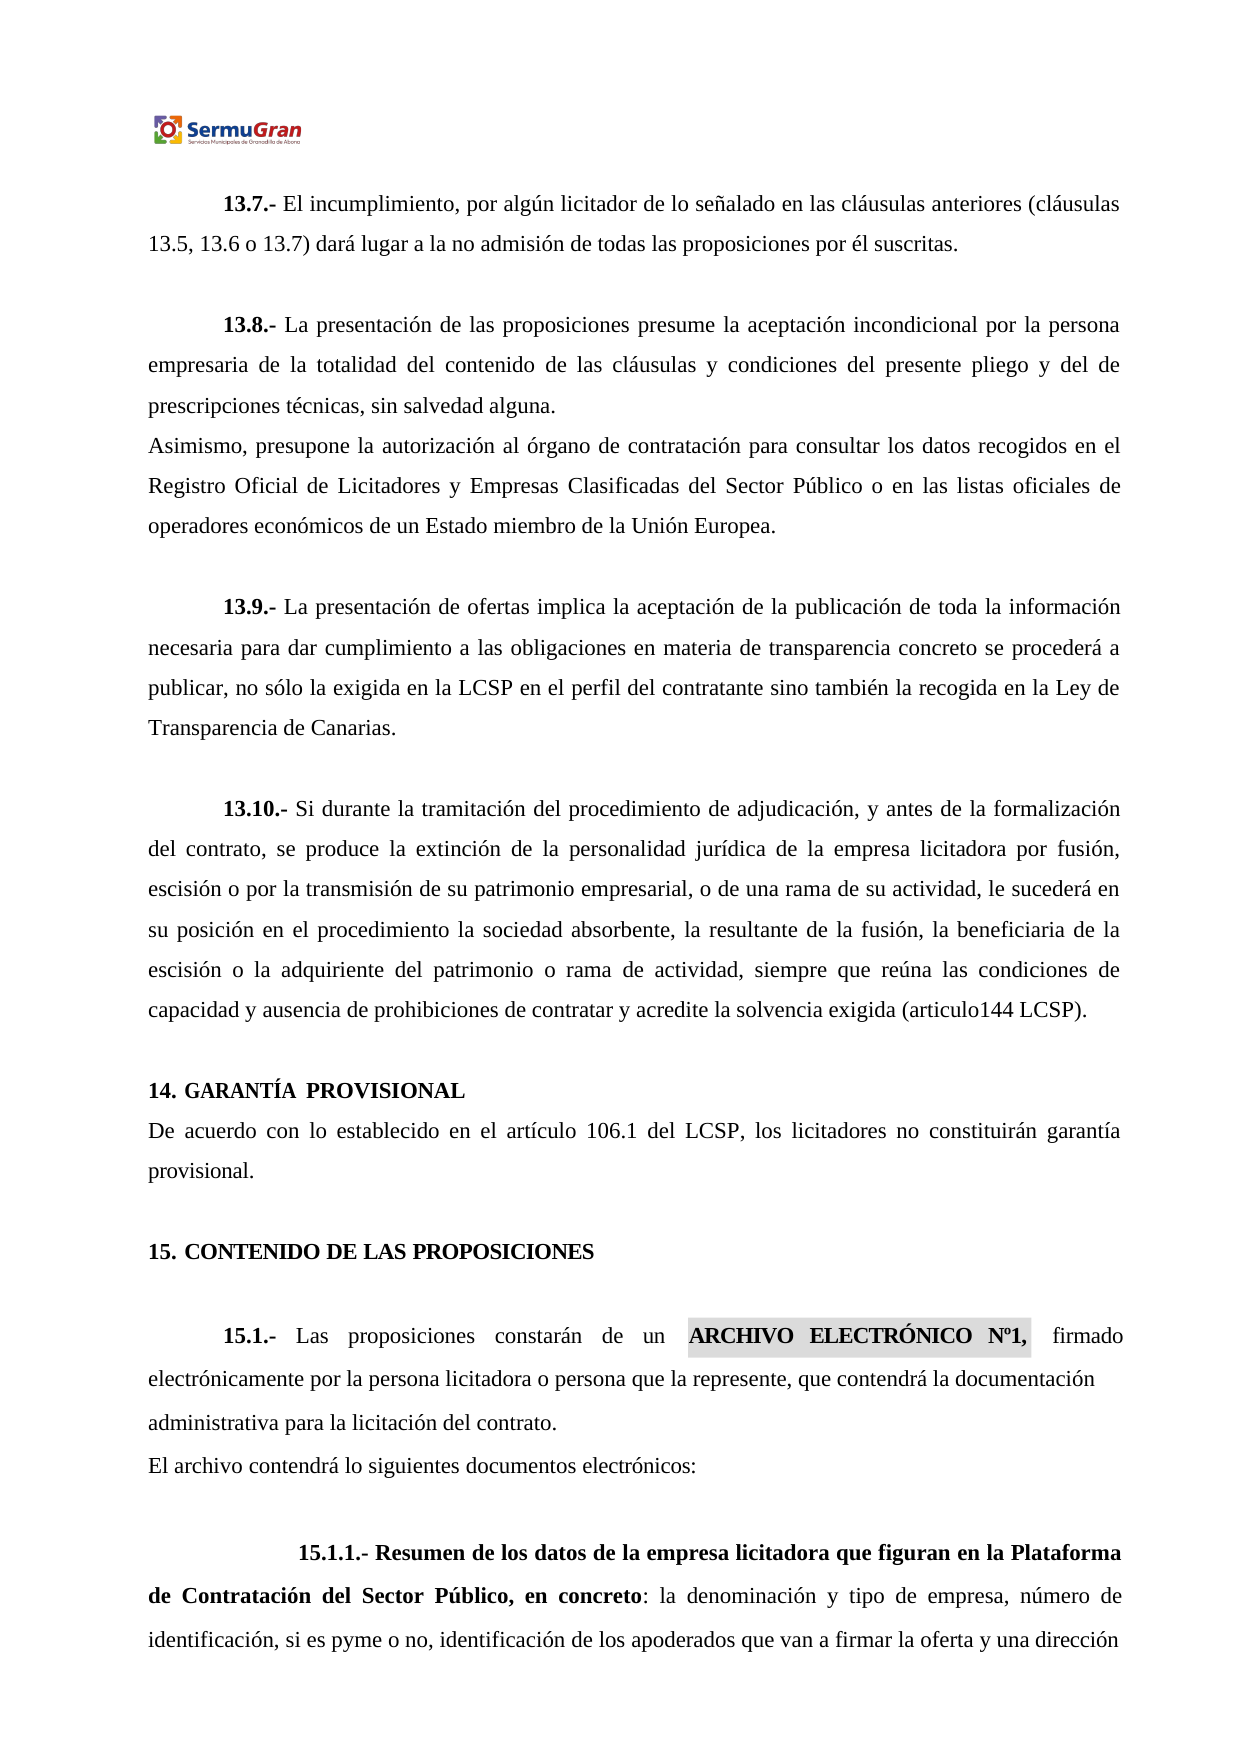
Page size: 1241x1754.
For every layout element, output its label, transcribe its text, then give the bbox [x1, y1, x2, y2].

text 13.8.- La presentación de las proposiciones presume la aceptación incondicional por la persona empresaria de la totalidad del contenido de las cláusulas y condiciones del presente pliego y del de prescripciones técnicas, sin salvedad alguna. [148, 311, 1122, 418]
picture [147, 113, 307, 147]
text 13.7.- El incumplimiento, por algún licitador de lo señalado en las cláusulas anteriores (cláusulas 13.5, 13.6 o 13.7) dará lugar a la no admisión de todas las proposiciones por él suscritas. [148, 190, 1122, 257]
text 13.10.- Si durante la tramitación del procedimiento de adjudicación, y antes de la formalización del contrato, se produce la extinción de la personalidad jurídica de la empresa licitadora por fusión, escisión o por la transmisión de su patrimonio empresarial, o de una rama de su actividad, le sucederá en su posición en el procedimiento la sociedad absorbente, la resultante de la fusión, la beneficiaria de la escisión o la adquiriente del patrimonio o rama de actividad, siempre que reúna las condiciones de capacidad y ausencia de prohibiciones de contratar y acredite la solvencia exigida (articulo144 LCSP). [148, 795, 1122, 1023]
text 15.1.1.- Resumen de los datos de la empresa licitadora que figuran en la Plataforma de Contratación del Sector Público, en concreto: la denominación y tipo de empresa, número de identificación, si es pyme o no, identificación de los apoderados que van a firmar la oferta y una dirección [148, 1539, 1123, 1652]
text 15.1.- Las proposiciones constarán de un firmado [223, 1322, 1211, 1348]
text electrónicamente por la persona licitadora o persona que la represente, que contendrá la documentación administrativa para la licitación del contrato. [148, 1365, 1124, 1435]
text De acuerdo con lo establecido en el artículo 106.1 del LCSP, los licitadores no constituirán garantía provisional. [148, 1117, 1122, 1184]
subtitle CONTENIDO DE LAS PROPOSICIONES [148, 1238, 1211, 1264]
subtitle GARANTÍA PROVISIONAL [148, 1077, 1211, 1103]
text Asimismo, presupone la autorización al órgano de contratación para consultar los datos recogidos en el Registro Oficial de Licitadores y Empresas Clasificadas del Sector Público o en las listas oficiales de operadores económicos de un Estado miembro de la Unión Europea. [148, 432, 1122, 539]
text 13.9.- La presentación de ofertas implica la aceptación de la publicación de toda la información necesaria para dar cumplimiento a las obligaciones en materia de transparencia concreto se procederá a publicar, no sólo la exigida en la LCSP en el perfil del contratante sino también la recogida en la Ley de Transparencia de Canarias. [148, 593, 1122, 741]
text El archivo contendrá lo siguientes documentos electrónicos: [148, 1452, 1211, 1478]
